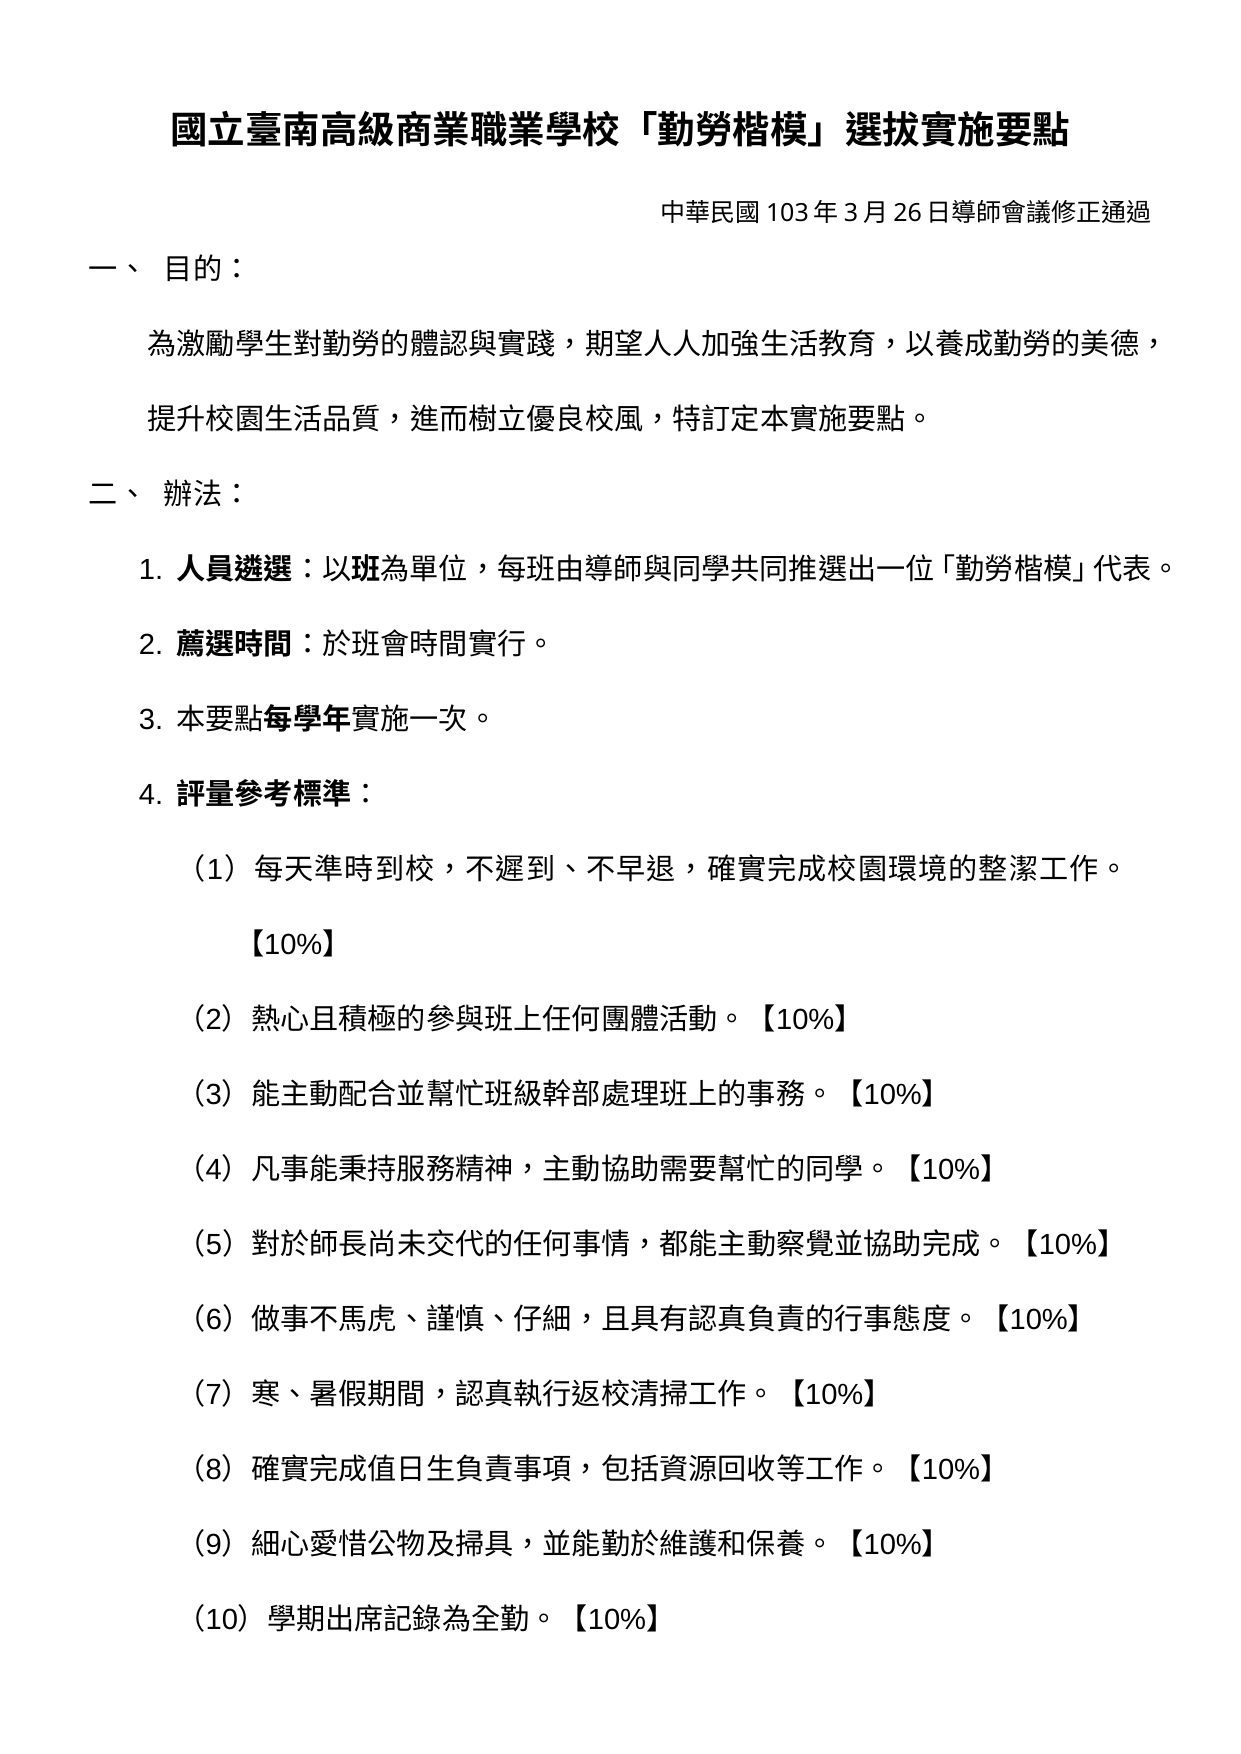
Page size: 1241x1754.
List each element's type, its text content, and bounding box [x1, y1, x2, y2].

subtitle 國立臺南高級商業職業學校「勤勞楷模」選拔實施要點 [89, 89, 1152, 164]
list 目的： [89, 229, 1152, 304]
text （5）對於師長尚未交代的任何事情，都能主動察覺並協助完成。【10%】 [176, 1204, 1152, 1279]
text 為激勵學生對勤勞的體認與實踐，期望人人加強生活教育，以養成勤勞的美德，提升校園生活品質，進而樹立優良校風，特訂定本實施要點。 [147, 304, 1152, 454]
text （2）熱心且積極的參與班上任何團體活動。【10%】 [89, 979, 1152, 1054]
list 評量參考標準： [139, 754, 1152, 829]
list 辦法： [89, 454, 1152, 529]
text 中華民國 103年3月26日導師會議修正通過 [89, 192, 1152, 229]
list 人員遴選：以班為單位，每班由導師與同學共同推選出一位「勤勞楷模」代表。 [139, 529, 1152, 604]
list 本要點每學年實施一次。 [139, 679, 1152, 754]
text （1）每天準時到校，不遲到、不早退，確實完成校園環境的整潔工作。【10%】 [176, 829, 1152, 979]
text （9）細心愛惜公物及掃具，並能勤於維護和保養。【10%】 [89, 1504, 1152, 1579]
text （3）能主動配合並幫忙班級幹部處理班上的事務。【10%】 [89, 1054, 1152, 1129]
text （8）確實完成值日生負責事項，包括資源回收等工作。【10%】 [89, 1429, 1152, 1504]
text （10）學期出席記錄為全勤。【10%】 [89, 1579, 1152, 1654]
list 薦選時間：於班會時間實行。 [139, 604, 1152, 679]
text （6）做事不馬虎、謹慎、仔細，且具有認真負責的行事態度。【10%】 [176, 1279, 1152, 1354]
text （7）寒、暑假期間，認真執行返校清掃工作。【10%】 [89, 1354, 1152, 1429]
text （4）凡事能秉持服務精神，主動協助需要幫忙的同學。【10%】 [89, 1129, 1152, 1204]
